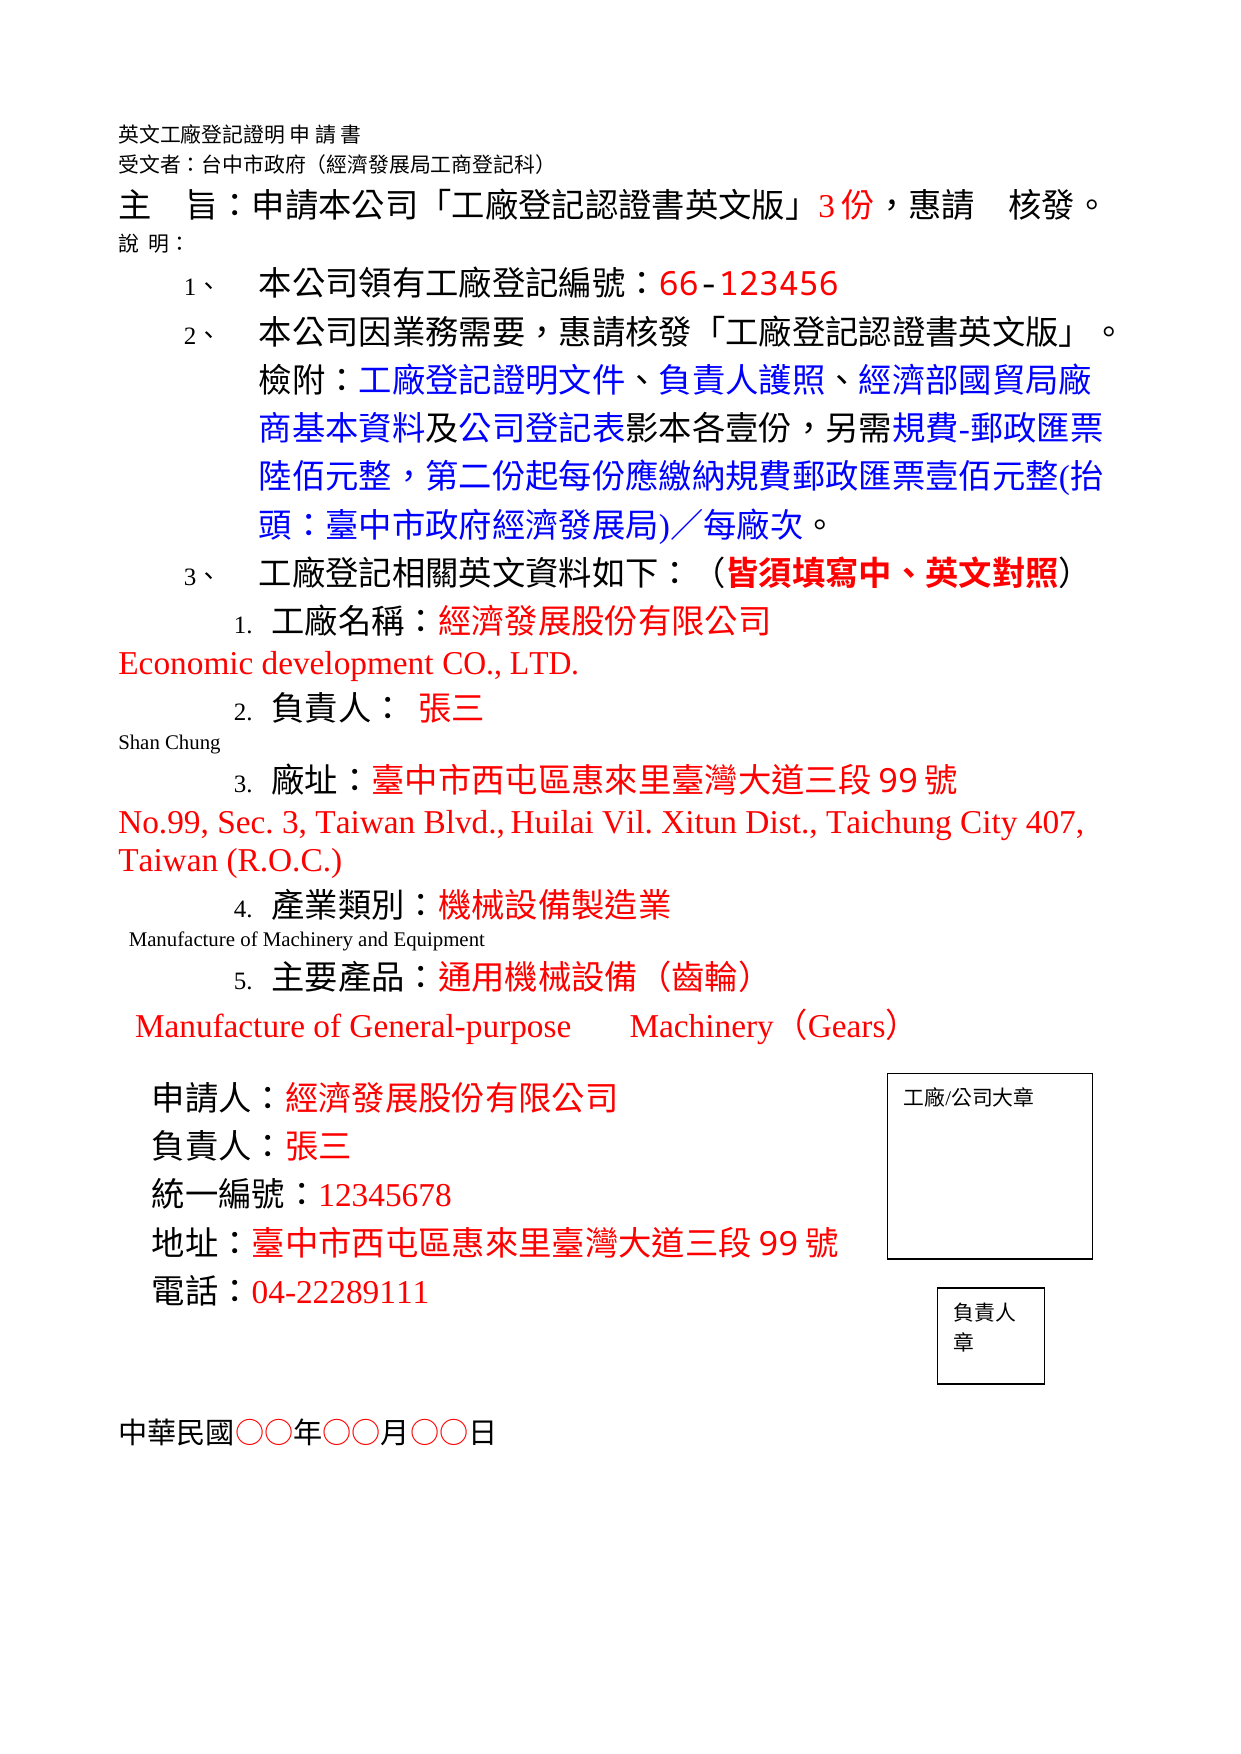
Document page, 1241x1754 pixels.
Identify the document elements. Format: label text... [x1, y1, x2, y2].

text No.99, Sec. 3, Taiwan Blvd., Huilai Vil. Xitun Dist., Taichung City 407, Taiwan (R.O.C.) [118, 802, 1122, 879]
text Manufacture of Machinery and Equipment [118, 927, 1122, 951]
text [1093, 1072, 1122, 1120]
text 地址：臺中市西屯區惠來里臺灣大道三段99號 [118, 1216, 1122, 1265]
text [1093, 1168, 1122, 1216]
list 產業類別：機械設備製造業 [234, 879, 1122, 927]
text 英文工廠登記證明 申 請 書 [118, 118, 1122, 148]
list 主要產品：通用機械設備（齒輪） [234, 951, 1122, 999]
text 電話：04-22289111 [938, 1289, 1044, 1383]
text 申請人：經濟發展股份有限公司 [118, 1072, 1092, 1120]
text [1093, 1120, 1122, 1168]
text 統一編號：12345678 [118, 1168, 887, 1216]
text 負責人章 [953, 1296, 1029, 1356]
text 負責人：張三 [118, 1120, 887, 1168]
text 主 旨：申請本公司「工廠登記認證書英文版」3份，惠請 核發。 [118, 178, 1122, 227]
text 電話：04-22289111 [118, 1265, 1122, 1313]
list 工廠名稱：經濟發展股份有限公司 [234, 595, 1122, 643]
list 本公司領有工廠登記編號：66-123456 [184, 257, 1122, 305]
text Shan Chung [118, 729, 1122, 754]
text Manufacture of General-purpose Machinery（Gears） [118, 999, 1122, 1047]
list 負責人： 張三 [234, 681, 1122, 729]
text Economic development CO., LTD. [118, 643, 1122, 681]
text 工廠/公司大章 [903, 1082, 1077, 1112]
list 廠址：臺中市西屯區惠來里臺灣大道三段99號 [234, 754, 1122, 802]
text 說 明： [118, 227, 1122, 257]
text 中華民國○○年○○月○○日 [118, 1409, 1122, 1451]
list 工廠登記相關英文資料如下：（皆須填寫中、英文對照） [184, 547, 1122, 595]
list 本公司因業務需要，惠請核發「工廠登記認證書英文版」。檢附：工廠登記證明文件、負責人護照、經濟部國貿局廠商基本資料及公司登記表影本各壹份，另需規費-郵政匯票陸佰元整，第二份起每份應繳納規費郵政匯票壹佰元整(抬頭：臺中市政府經濟發展局)／每廠次。 [184, 305, 1122, 547]
text 受文者：台中市政府（經濟發展局工商登記科） [118, 148, 1122, 178]
